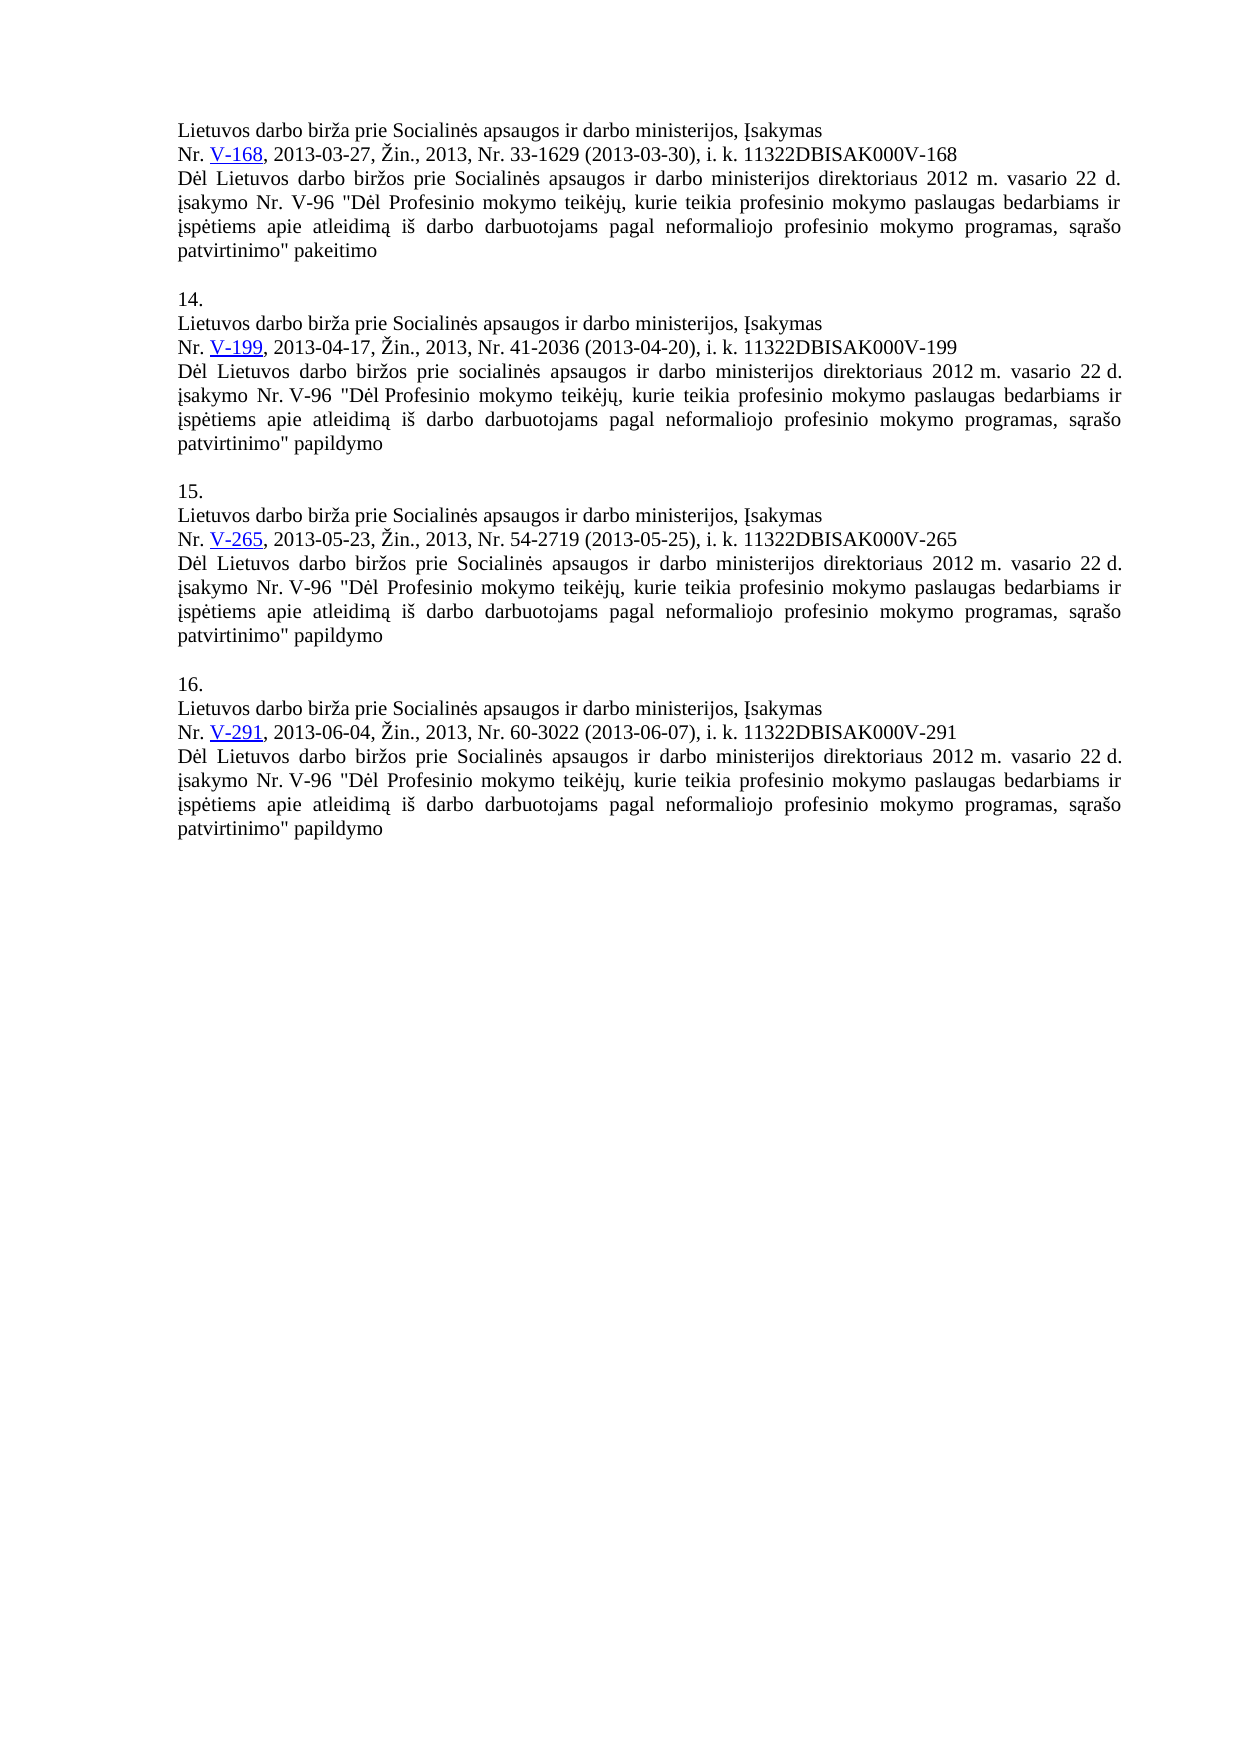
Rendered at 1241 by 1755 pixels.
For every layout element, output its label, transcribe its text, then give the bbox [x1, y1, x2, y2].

text 15. [177, 479, 1122, 503]
text Nr. V-168, 2013-03-27, Žin., 2013, Nr. 33-1629 (2013-03-30), i. k. 11322DBISAK000V-168 [177, 142, 1122, 166]
text Nr. V-265, 2013-05-23, Žin., 2013, Nr. 54-2719 (2013-05-25), i. k. 11322DBISAK000V-265 [177, 527, 1122, 551]
text Dėl Lietuvos darbo biržos prie Socialinės apsaugos ir darbo ministerijos direktoriaus 2012 m. vasario 22 d. įsakymo Nr. V-96 "Dėl Profesinio mokymo teikėjų, kurie teikia profesinio mokymo paslaugas bedarbiams ir įspėtiems apie atleidimą iš darbo darbuotojams pagal neformaliojo profesinio mokymo programas, sąrašo patvirtinimo" papildymo [177, 551, 1122, 647]
text Dėl Lietuvos darbo biržos prie Socialinės apsaugos ir darbo ministerijos direktoriaus 2012 m. vasario 22 d. įsakymo Nr. V-96 "Dėl Profesinio mokymo teikėjų, kurie teikia profesinio mokymo paslaugas bedarbiams ir įspėtiems apie atleidimą iš darbo darbuotojams pagal neformaliojo profesinio mokymo programas, sąrašo patvirtinimo" pakeitimo [177, 166, 1122, 262]
text Nr. V-291, 2013-06-04, Žin., 2013, Nr. 60-3022 (2013-06-07), i. k. 11322DBISAK000V-291 [177, 720, 1122, 744]
text Lietuvos darbo birža prie Socialinės apsaugos ir darbo ministerijos, Įsakymas [177, 311, 1122, 335]
text Dėl Lietuvos darbo biržos prie Socialinės apsaugos ir darbo ministerijos direktoriaus 2012 m. vasario 22 d. įsakymo Nr. V-96 "Dėl Profesinio mokymo teikėjų, kurie teikia profesinio mokymo paslaugas bedarbiams ir įspėtiems apie atleidimą iš darbo darbuotojams pagal neformaliojo profesinio mokymo programas, sąrašo patvirtinimo" papildymo [177, 744, 1122, 840]
text Lietuvos darbo birža prie Socialinės apsaugos ir darbo ministerijos, Įsakymas [177, 118, 1122, 142]
text Lietuvos darbo birža prie Socialinės apsaugos ir darbo ministerijos, Įsakymas [177, 696, 1122, 720]
text 14. [177, 287, 1122, 311]
text Lietuvos darbo birža prie Socialinės apsaugos ir darbo ministerijos, Įsakymas [177, 503, 1122, 527]
text 16. [177, 672, 1122, 696]
text Nr. V-199, 2013-04-17, Žin., 2013, Nr. 41-2036 (2013-04-20), i. k. 11322DBISAK000V-199 [177, 335, 1122, 359]
text Dėl Lietuvos darbo biržos prie socialinės apsaugos ir darbo ministerijos direktoriaus 2012 m. vasario 22 d. įsakymo Nr. V-96 "Dėl Profesinio mokymo teikėjų, kurie teikia profesinio mokymo paslaugas bedarbiams ir įspėtiems apie atleidimą iš darbo darbuotojams pagal neformaliojo profesinio mokymo programas, sąrašo patvirtinimo" papildymo [177, 359, 1122, 455]
